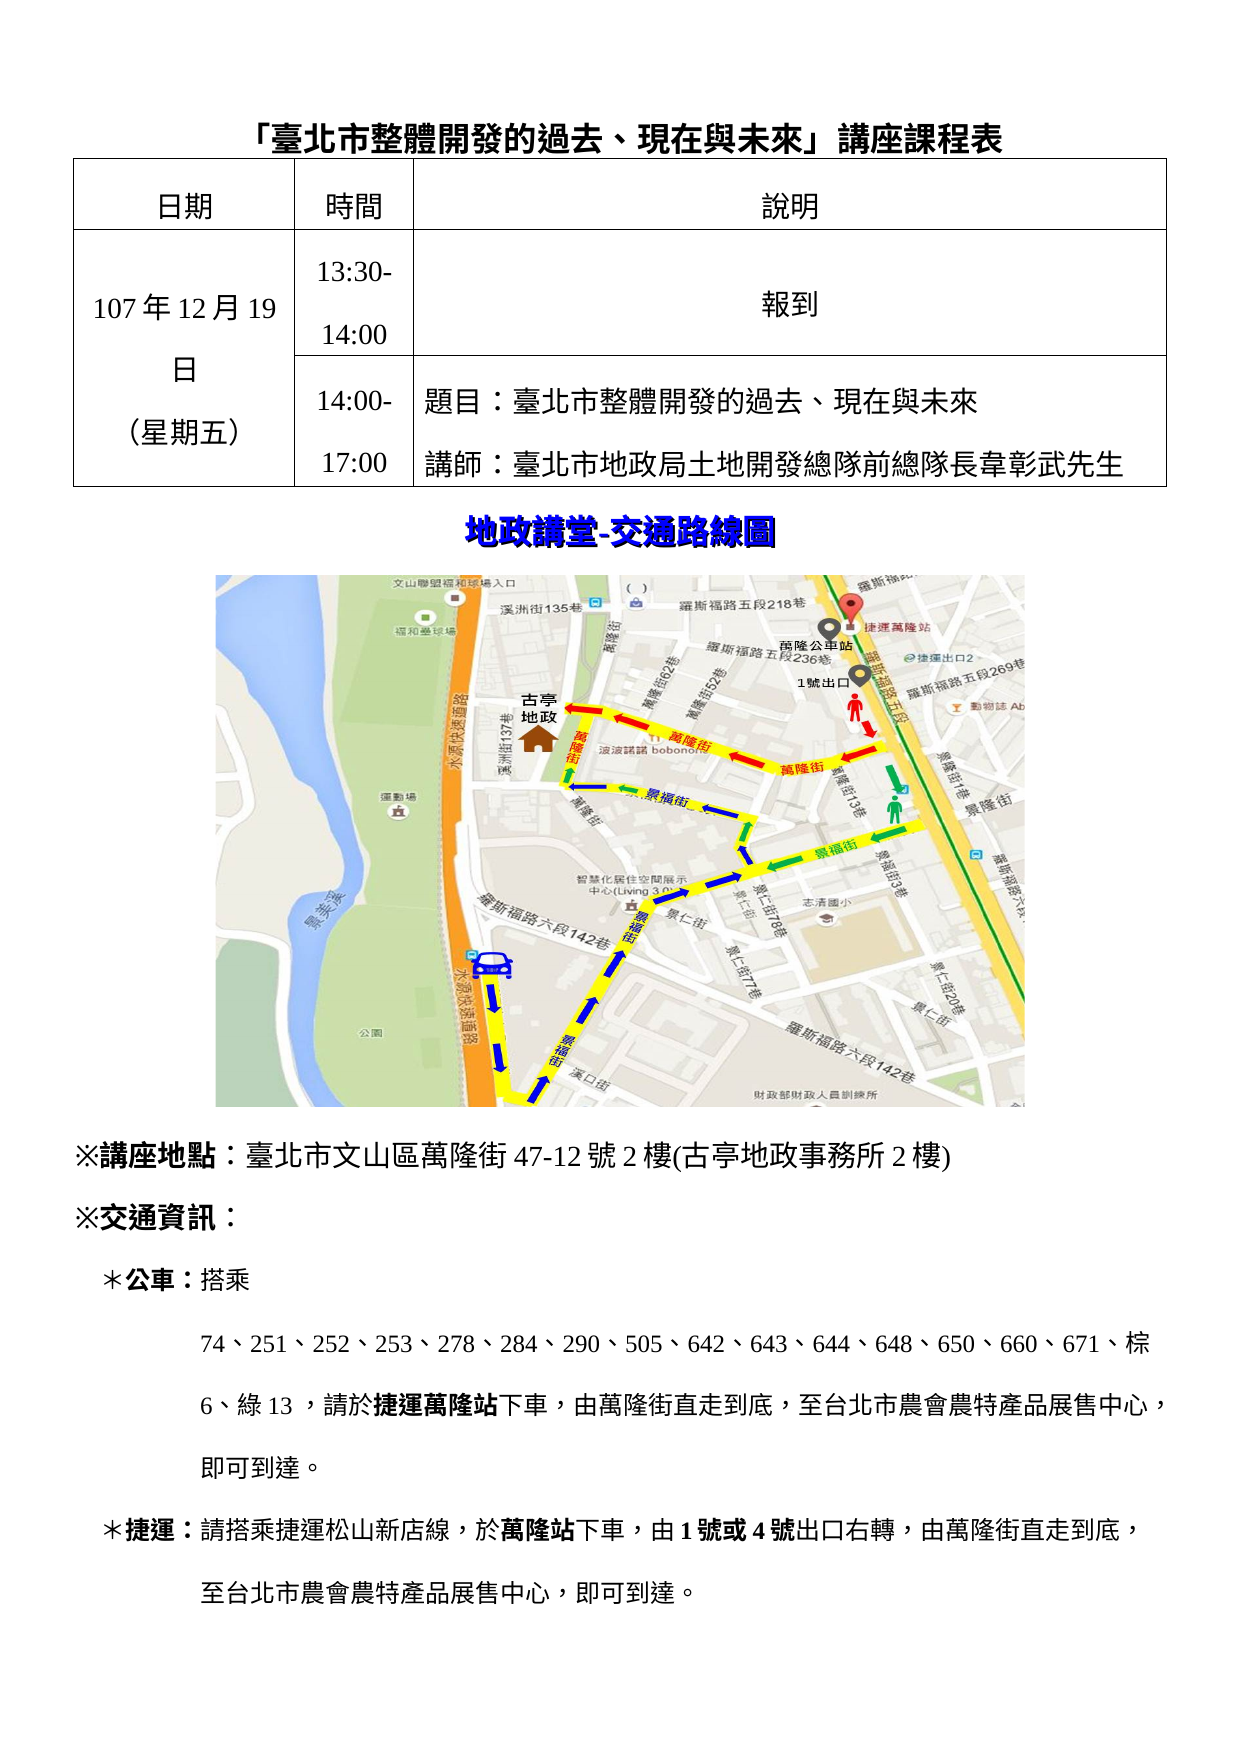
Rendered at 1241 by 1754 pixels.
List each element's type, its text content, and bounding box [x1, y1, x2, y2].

text ＊公車：搭乘74、251、252、253、278、284、290、505、642、643、644、648、650、660、671、棕6、綠13 ，請於捷運萬隆站下車，由萬隆街直走到底，至台北市農會農特產品展售中心，即可到達。 [100, 1237, 1165, 1487]
table_cell 報到 [414, 230, 1166, 354]
table_cell 14:00-17:00 [295, 356, 413, 486]
table_header 時間 [295, 159, 413, 228]
text ※交通資訊： [75, 1174, 1165, 1237]
table_header 日期 [74, 159, 294, 228]
table_cell 13:30-14:00 [295, 230, 413, 354]
text ※講座地點：臺北市文山區萬隆街47-12號2樓(古亭地政事務所2樓) [75, 1112, 1165, 1174]
text 地政講堂-交通路線圖 [75, 487, 1165, 549]
text 「臺北市整體開發的過去、現在與未來」講座課程表 [75, 96, 1165, 158]
text ＊捷運：請搭乘捷運松山新店線，於萬隆站下車，由1號或4號出口右轉，由萬隆街直走到底，至台北市農會農特產品展售中心，即可到達。 [100, 1487, 1165, 1612]
table_cell 107年12月19日 （星期五） [74, 230, 294, 486]
table_cell 題目：臺北市整體開發的過去、現在與未來 講師：臺北市地政局土地開發總隊前總隊長韋彰武先生 [414, 356, 1166, 486]
table_header 說明 [414, 159, 1166, 228]
